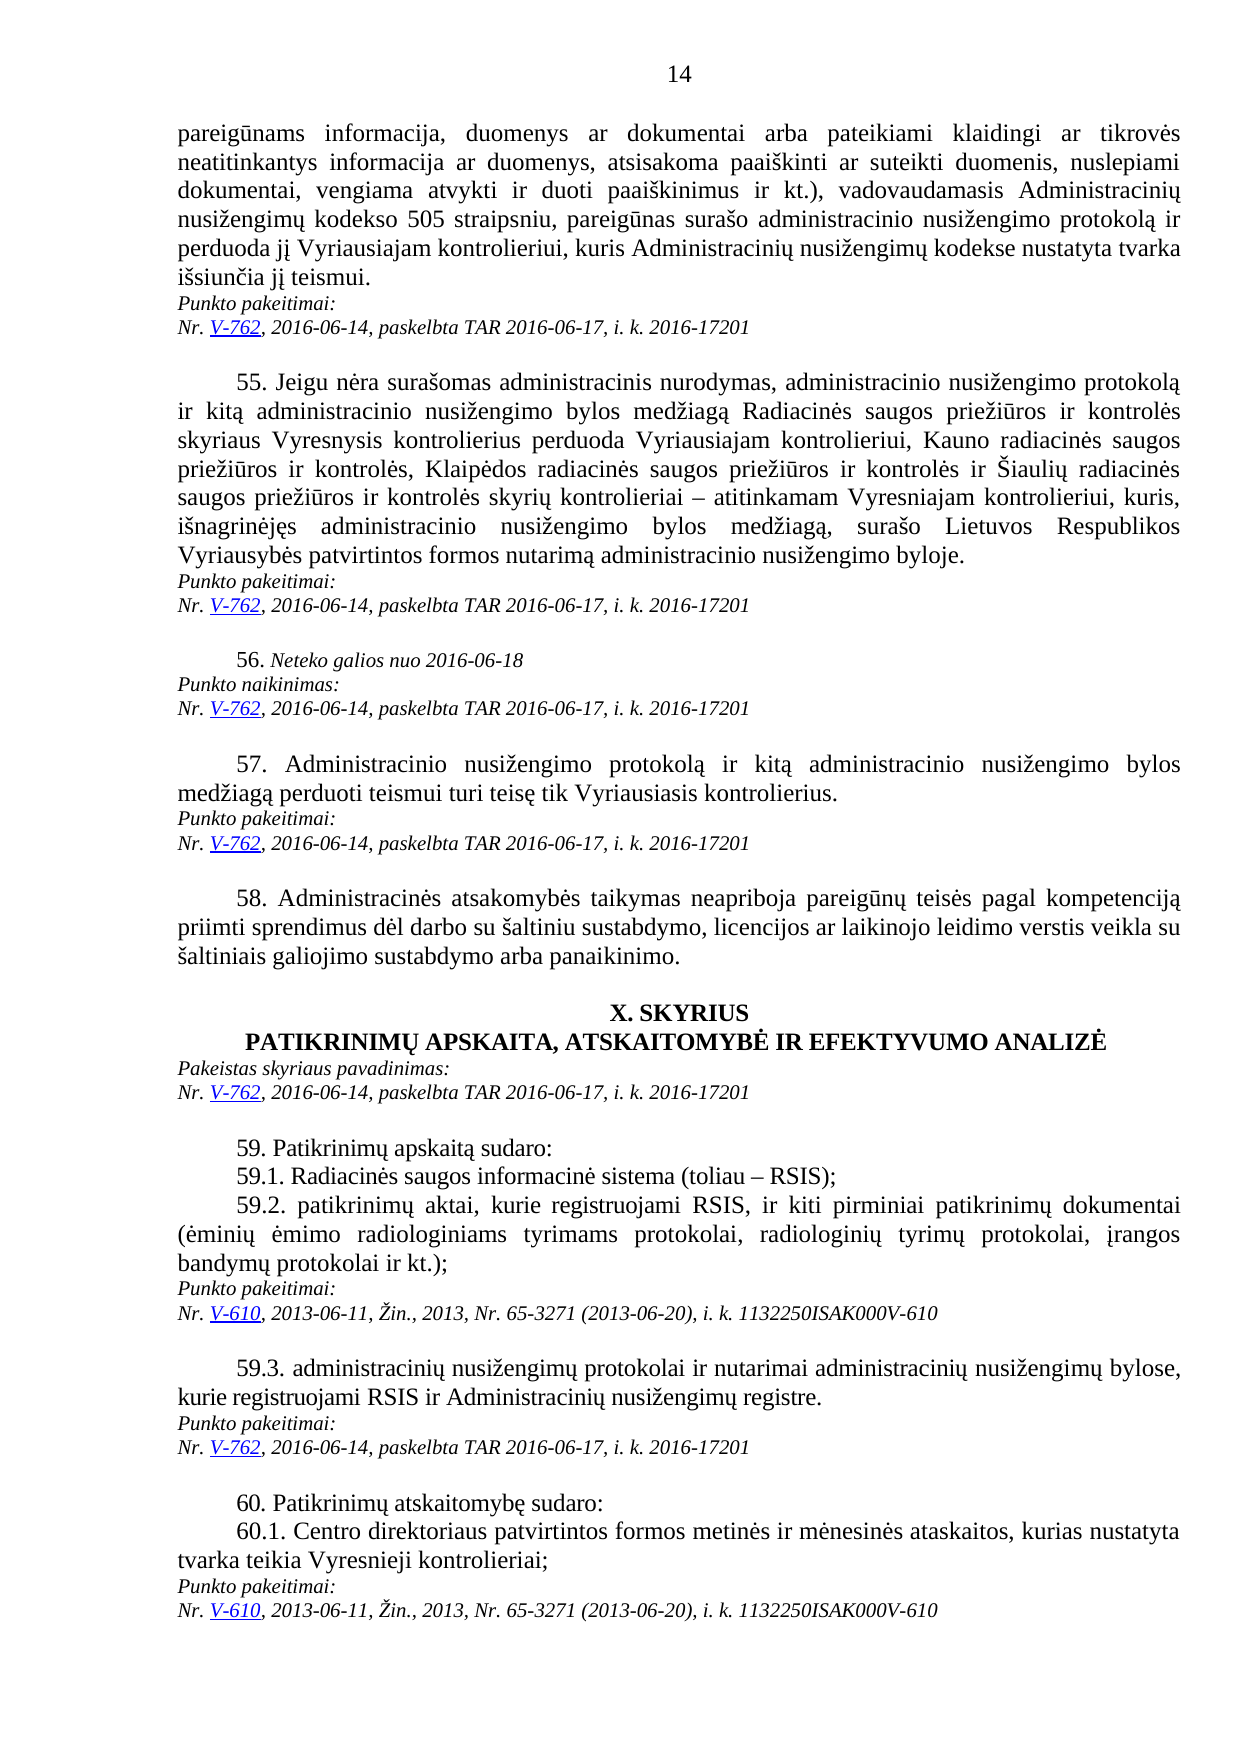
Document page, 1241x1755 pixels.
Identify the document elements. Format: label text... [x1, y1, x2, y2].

text Punkto pakeitimai: [177, 1411, 1181, 1435]
text Punkto naikinimas: [177, 672, 1181, 696]
text X. SKYRIUS PATIKRINIMŲ APSKAITA, ATSKAITOMYBĖ IR EFEKTYVUMO ANALIZĖ [177, 998, 1181, 1056]
text Nr. V-610, 2013-06-11, Žin., 2013, Nr. 65-3271 (2013-06-20), i. k. 1132250ISAK000V-610 [177, 1300, 1181, 1324]
text Punkto pakeitimai: [177, 806, 1181, 830]
text Nr. V-762, 2016-06-14, paskelbta TAR 2016-06-17, i. k. 2016-17201 [177, 315, 1181, 339]
text Punkto pakeitimai: [177, 1276, 1181, 1300]
text Punkto pakeitimai: [177, 291, 1181, 315]
text Nr. V-762, 2016-06-14, paskelbta TAR 2016-06-17, i. k. 2016-17201 [177, 1435, 1181, 1459]
text 59.1. Radiacinės saugos informacinė sistema (toliau – RSIS); [177, 1161, 1181, 1190]
text pareigūnams informacija, duomenys ar dokumentai arba pateikiami klaidingi ar tikrovės neatitinkantys informacija ar duomenys, atsisakoma paaiškinti ar suteikti duomenis, nuslepiami dokumentai, vengiama atvykti ir duoti paaiškinimus ir kt.), vadovaudamasis Administracinių nusižengimų kodekso 505 straipsniu, pareigūnas surašo administracinio nusižengimo protokolą ir perduoda jį Vyriausiajam kontrolieriui, kuris Administracinių nusižengimų kodekse nustatyta tvarka išsiunčia jį teismui. [177, 118, 1181, 291]
text 60. Patikrinimų atskaitomybę sudaro: [177, 1488, 1181, 1516]
text Punkto pakeitimai: [177, 569, 1181, 593]
text Nr. V-762, 2016-06-14, paskelbta TAR 2016-06-17, i. k. 2016-17201 [177, 1080, 1181, 1104]
text 60.1. Centro direktoriaus patvirtintos formos metinės ir mėnesinės ataskaitos, kurias nustatyta tvarka teikia Vyresnieji kontrolieriai; [177, 1516, 1181, 1574]
text Nr. V-762, 2016-06-14, paskelbta TAR 2016-06-17, i. k. 2016-17201 [177, 830, 1181, 854]
text 58. Administracinės atsakomybės taikymas neapriboja pareigūnų teisės pagal kompetenciją priimti sprendimus dėl darbo su šaltiniu sustabdymo, licencijos ar laikinojo leidimo verstis veikla su šaltiniais galiojimo sustabdymo arba panaikinimo. [177, 883, 1181, 969]
text Nr. V-762, 2016-06-14, paskelbta TAR 2016-06-17, i. k. 2016-17201 [177, 696, 1181, 720]
text 56. Neteko galios nuo 2016-06-18 [177, 646, 1181, 672]
text Nr. V-762, 2016-06-14, paskelbta TAR 2016-06-17, i. k. 2016-17201 [177, 593, 1181, 617]
text Punkto pakeitimai: [177, 1574, 1181, 1598]
text Nr. V-610, 2013-06-11, Žin., 2013, Nr. 65-3271 (2013-06-20), i. k. 1132250ISAK000V-610 [177, 1598, 1181, 1622]
text 59.2. patikrinimų aktai, kurie registruojami RSIS, ir kiti pirminiai patikrinimų dokumentai (ėminių ėmimo radiologiniams tyrimams protokolai, radiologinių tyrimų protokolai, įrangos bandymų protokolai ir kt.); [177, 1190, 1181, 1276]
text 57. Administracinio nusižengimo protokolą ir kitą administracinio nusižengimo bylos medžiagą perduoti teismui turi teisę tik Vyriausiasis kontrolierius. [177, 749, 1181, 806]
text 59. Patikrinimų apskaitą sudaro: [177, 1133, 1181, 1161]
text 55. Jeigu nėra surašomas administracinis nurodymas, administracinio nusižengimo protokolą ir kitą administracinio nusižengimo bylos medžiagą Radiacinės saugos priežiūros ir kontrolės skyriaus Vyresnysis kontrolierius perduoda Vyriausiajam kontrolieriui, Kauno radiacinės saugos priežiūros ir kontrolės, Klaipėdos radiacinės saugos priežiūros ir kontrolės ir Šiaulių radiacinės saugos priežiūros ir kontrolės skyrių kontrolieriai – atitinkamam Vyresniajam kontrolieriui, kuris, išnagrinėjęs administracinio nusižengimo bylos medžiagą, surašo Lietuvos Respublikos Vyriausybės patvirtintos formos nutarimą administracinio nusižengimo byloje. [177, 367, 1181, 569]
text 59.3. administracinių nusižengimų protokolai ir nutarimai administracinių nusižengimų bylose, kurie registruojami RSIS ir Administracinių nusižengimų registre. [177, 1353, 1181, 1411]
text Pakeistas skyriaus pavadinimas: [177, 1056, 1181, 1080]
